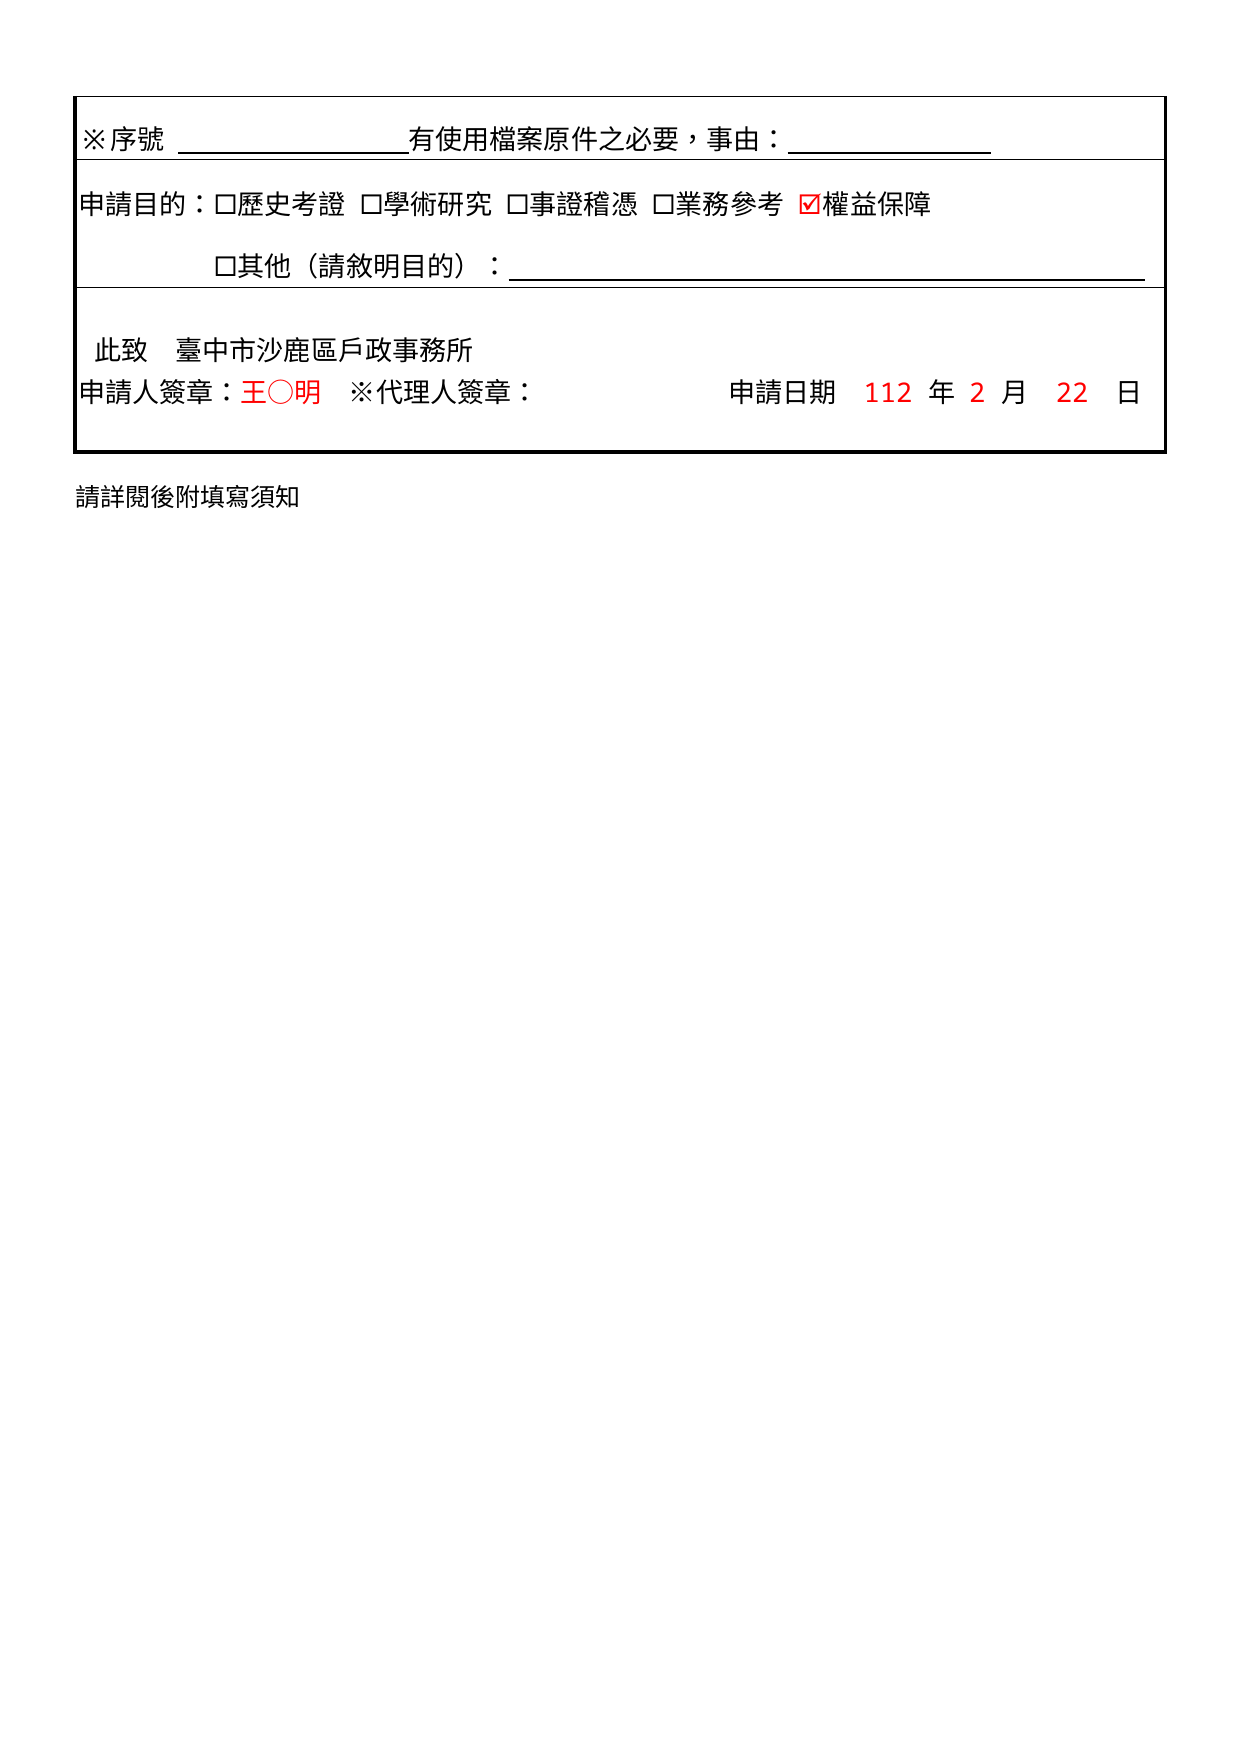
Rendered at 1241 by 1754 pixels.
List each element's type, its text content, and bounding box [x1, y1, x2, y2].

table_cell 申請目的：歷史考證 學術研究 事證稽憑 業務參考 權益保障 其他（請敘明目的）： [77, 160, 1164, 287]
table_cell 此致 臺中市沙鹿區戶政事務所 申請人簽章：王○明 ※代理人簽章： 申請日期 112 年 2 月 22 日 [77, 288, 1164, 450]
table_cell ※序號 有使用檔案原件之必要，事由： [77, 97, 1164, 159]
text 請詳閱後附填寫須知 [75, 454, 1165, 516]
